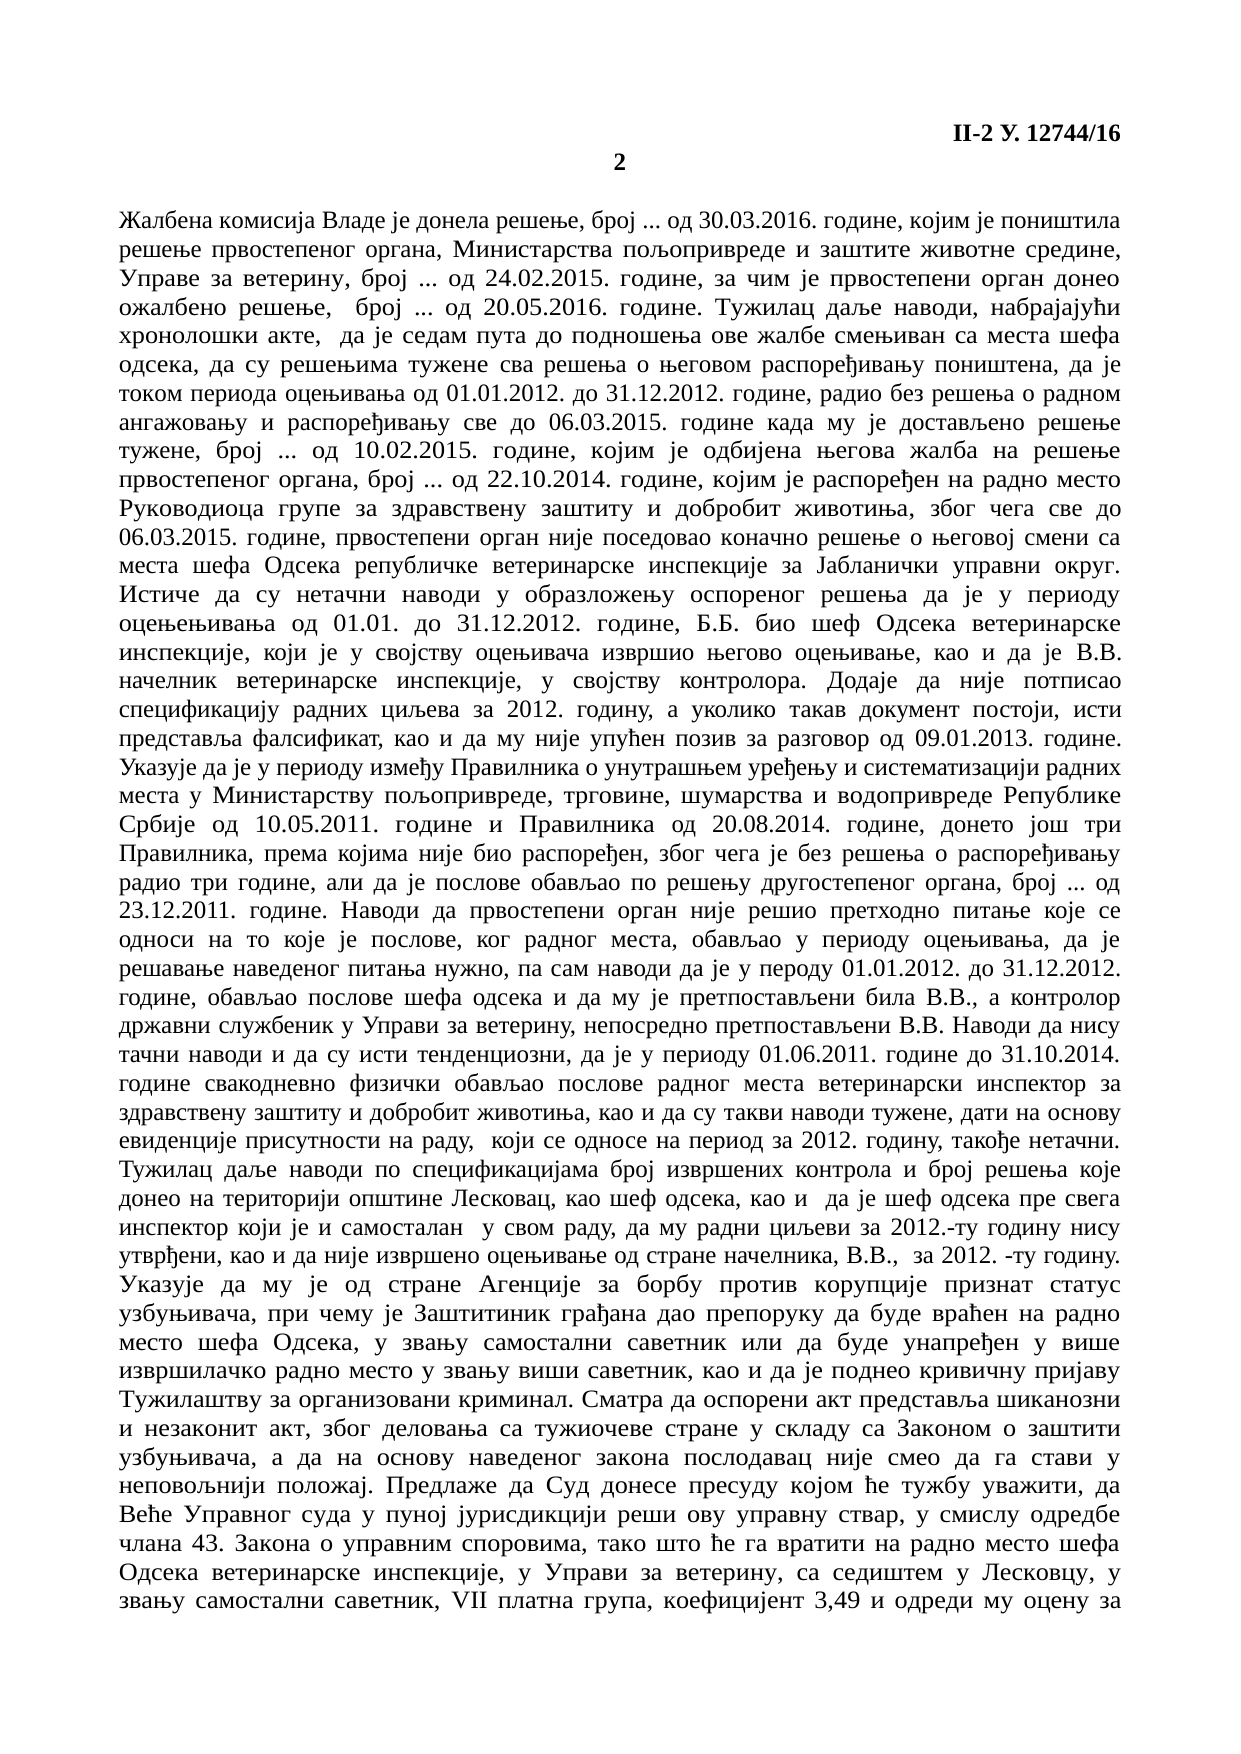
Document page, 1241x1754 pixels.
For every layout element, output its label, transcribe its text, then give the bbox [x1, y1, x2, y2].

text Жалбена комисија Владе је донела решење, број ... од 30.03.2016. године, којим је поништила решење првостепеног органа, Министарства пољопривреде и заштите животне средине, Управе за ветерину, број ... од 24.02.2015. године, за чим је првостепени орган донео ожалбено решење, број ... од 20.05.2016. године. Тужилац даље наводи, набрајајући хронолошки акте, да је седам пута до подношења ове жалбе смењиван са места шефа одсека, да су решењима тужене сва решења о његовом распоређивању поништена, да је током периода оцењивања од 01.01.2012. до 31.12.2012. године, радио без решења о радном ангажовању и распоређивању све до 06.03.2015. године када му је достављено решење тужене, број ... од 10.02.2015. године, којим је одбијена његова жалба на решење првостепеног органа, број ... од 22.10.2014. године, којим је распоређен на радно место Руководиоца групе за здравствену заштиту и добробит животиња, због чега све до 06.03.2015. године, првостепени орган није поседовао коначно решење о његовој смени са места шефа Одсека републичке ветеринарске инспекције за Јабланички управни округ. Истиче да су нетачни наводи у образложењу оспореног решења да је у периоду оцењењивања од 01.01. до 31.12.2012. године, Б.Б. био шеф Одсека ветеринарске инспекције, који је у својству оцењивача извршио његово оцењивање, као и да је В.В. начелник ветеринарске инспекције, у својству контролора. Додаје да није потписао спецификацију радних циљева за 2012. годину, а уколико такав документ постоји, исти представља фалсификат, као и да му није упућен позив за разговор од 09.01.2013. године. Указује да је у периоду између Правилника о унутрашњем уређењу и систематизацији радних места у Министарству пољопривреде, трговине, шумарства и водопривреде Републике Србије од 10.05.2011. године и Правилника од 20.08.2014. године, донето још три Правилника, према којима није био распоређен, због чега је без решења о распоређивању радио три године, али да је послове обављао по решењу другостепеног органа, број ... од 23.12.2011. године. Наводи да првостепени орган није решио претходно питање које се односи на то које је послове, ког радног места, обављао у периоду оцењивања, да је решавање наведеног питања нужно, па сам наводи да је у пероду 01.01.2012. до 31.12.2012. године, обављао послове шефа одсека и да му је претпостављени била В.В., а контролор државни службеник у Управи за ветерину, непосредно претпостављени В.В. Наводи да нису тачни наводи и да су исти тенденциозни, да је у периоду 01.06.2011. године до 31.10.2014. године свакодневно физички обављао послове радног места ветеринарски инспектор за здравствену заштиту и добробит животиња, као и да су такви наводи тужене, дати на основу евиденције присутности на раду, који се односе на период за 2012. годину, такође нетачни. Тужилац даље наводи по спецификацијама број извршених контрола и број решења које донео на територији општине Лесковац, као шеф одсека, као и да је шеф одсека пре свега инспектор који је и самосталан у свом раду, да му радни циљеви за 2012.-ту годину нису утврђени, као и да није извршено оцењивање од стране начелника, В.В., за 2012. -ту годину. Указује да му је од стране Агенције за борбу против корупције признат статус узбуњивача, при чему је Заштитиник грађана дао препоруку да буде враћен на радно место шефа Одсека, у звању самостални саветник или да буде унапређен у више извршилачко радно место у звању виши саветник, као и да је поднео кривичну пријаву Тужилаштву за организовани криминал. Сматра да оспорени акт представља шиканозни и незаконит акт, због деловања са тужиочеве стране у складу са Законом о заштити узбуњивача, а да на основу наведеног закона послодавац није смео да га стави у неповољнији положај. Предлаже да Суд донесе пресуду којом ће тужбу уважити, да Веће Управног суда у пуној јурисдикцији реши ову управну ствар, у смислу одредбе члана 43. Закона о управним споровима, тако што ће га вратити на радно место шефа Одсека ветеринарске инспекције, у Управи за ветерину, са седиштем у Лесковцу, у звању самостални саветник, VII платна група, коефицијент 3,49 и одреди му оцену за [118, 206, 1122, 1614]
